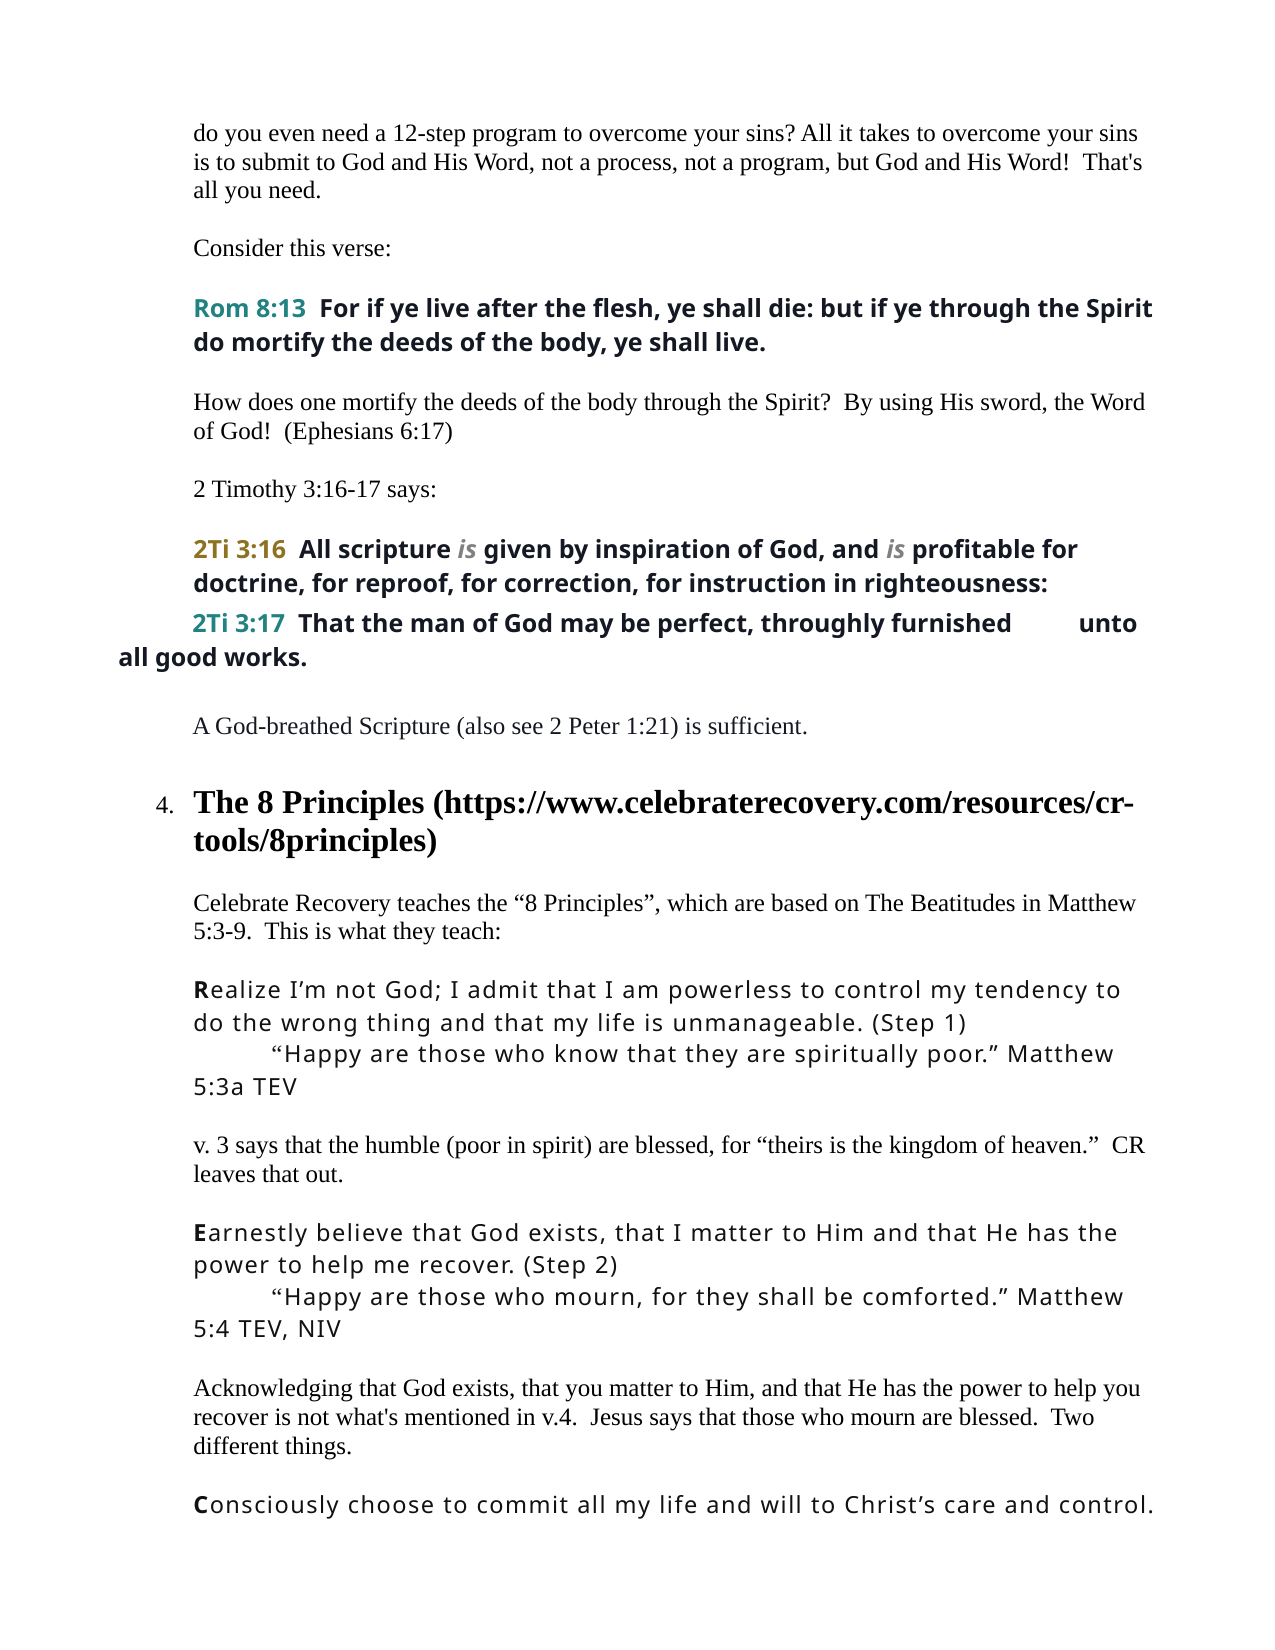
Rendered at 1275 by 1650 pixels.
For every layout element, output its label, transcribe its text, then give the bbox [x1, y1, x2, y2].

text 2Ti 3:17 That the man of God may be perfect, throughly furnished unto all good works. A God-breathed Scripture (also see 2 Peter 1:21) is sufficient. [118, 606, 1157, 776]
list The 8 Principles (https://www.celebraterecovery.com/resources/cr-tools/8principles) Celebrate Recovery teaches the “8 Principles”, which are based on The Beatitudes in Matthew 5:3-9. This is what they teach: Realize I’m not God; I admit that I am powerless to control my tendency to do the wrong thing and that my life is unmanageable. (Step 1) “Happy are those who know that they are spiritually poor.” Matthew 5:3a TEV v. 3 says that the humble (poor in spirit) are blessed, for “theirs is the kingdom of heaven.” CR leaves that out. Earnestly believe that God exists, that I matter to Him and that He has the power to help me recover. (Step 2) “Happy are those who mourn, for they shall be comforted.” Matthew 5:4 TEV, NIV Acknowledging that God exists, that you matter to Him, and that He has the power to help you recover is not what's mentioned in v.4. Jesus says that those who mourn are blessed. Two different things. Consciously choose to commit all my life and will to Christ’s care and control. [156, 782, 1157, 1520]
list do you even need a 12-step program to overcome your sins? All it takes to overcome your sins is to submit to God and His Word, not a process, not a program, but God and His Word! That's all you need. Consider this verse: Rom 8:13 For if ye live after the flesh, ye shall die: but if ye through the Spirit do mortify the deeds of the body, ye shall live. How does one mortify the deeds of the body through the Spirit? By using His sword, the Word of God! (Ephesians 6:17) 2 Timothy 3:16-17 says: 2Ti 3:16 All scripture is given by inspiration of God, and is profitable for doctrine, for reproof, for correction, for instruction in righteousness: [156, 118, 1157, 599]
